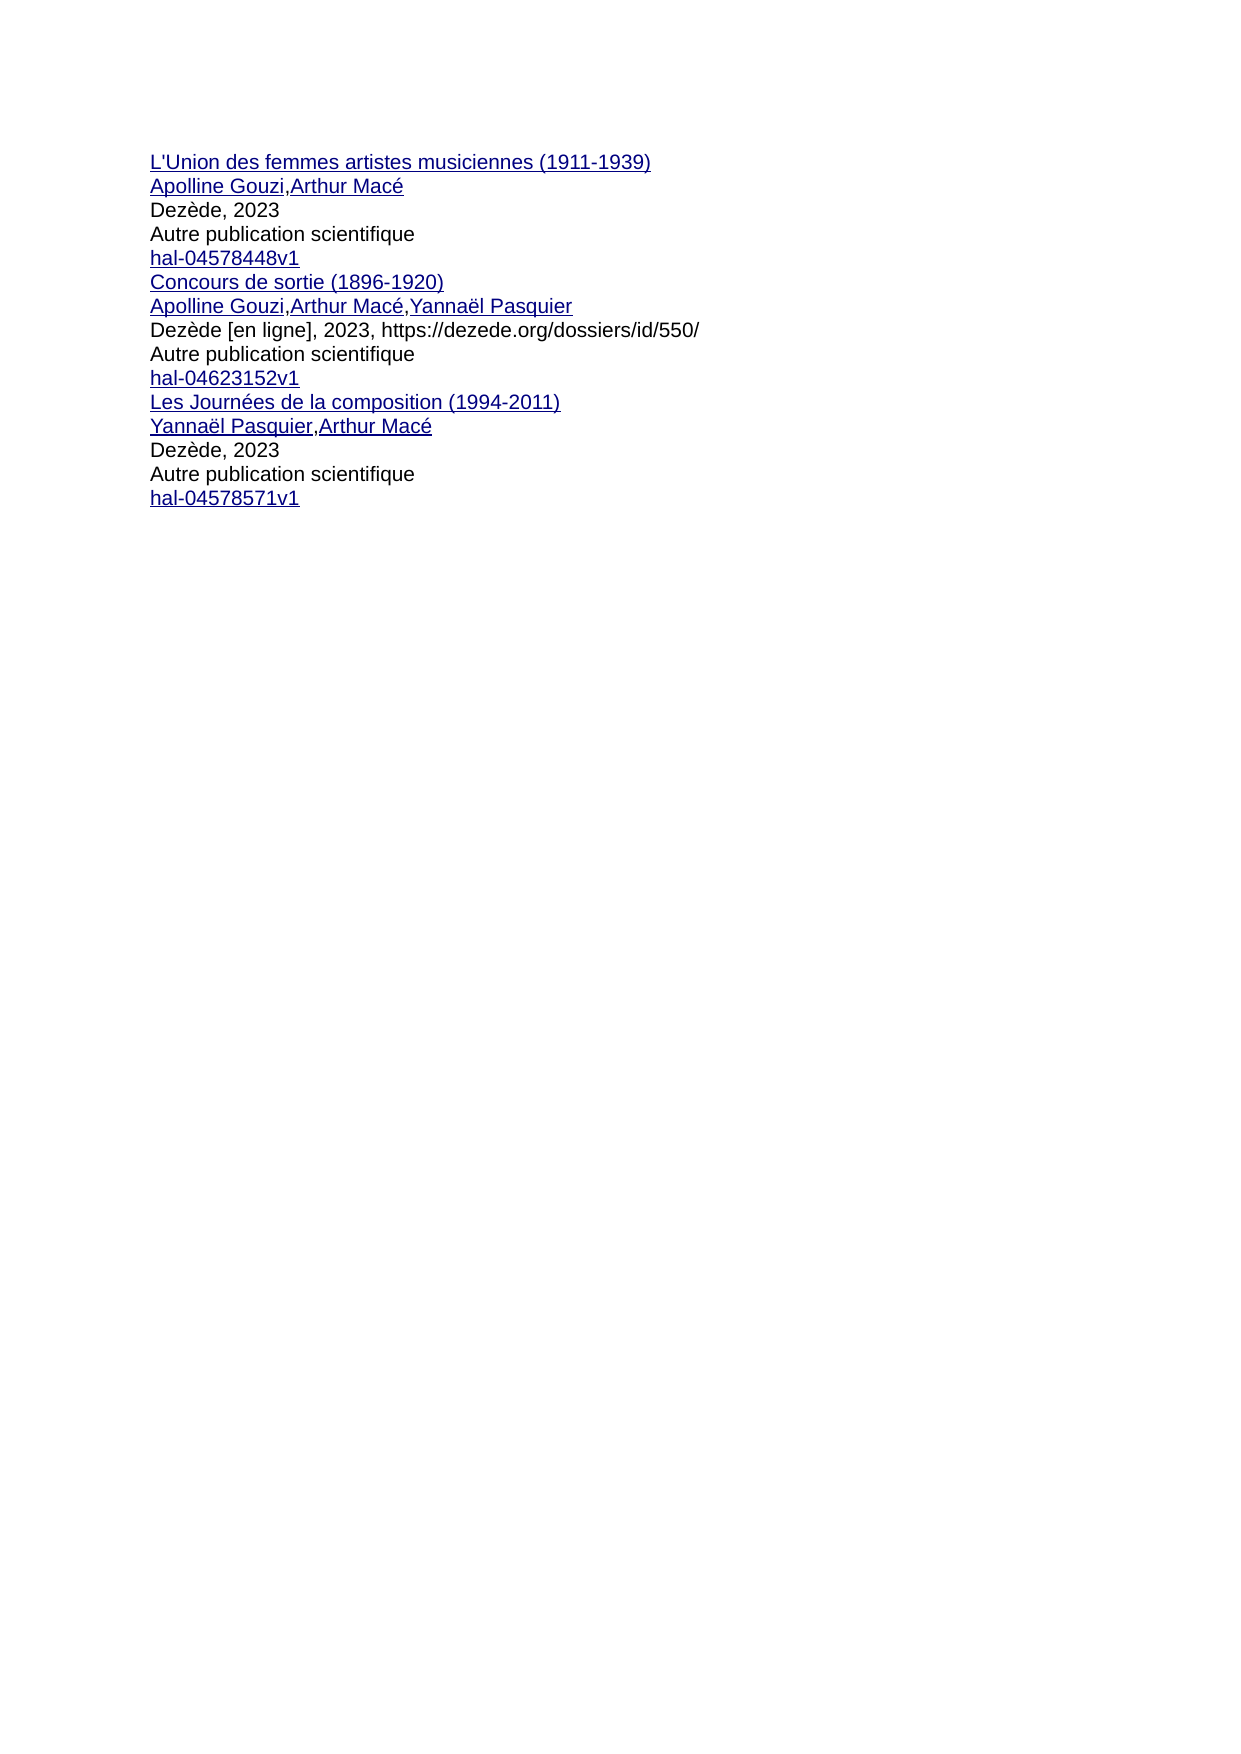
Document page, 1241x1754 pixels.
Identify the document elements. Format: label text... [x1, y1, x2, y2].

table_cell Concours de sortie (1896-1920) Apolline Gouzi,Arthur Macé,Yannaël Pasquier Dezède [en ligne], 2023, https://dezede.org/dossiers/id/550/ Autre publication scientifique hal-04623152v1 [150, 270, 1090, 389]
table_cell Les Journées de la composition (1994-2011) Yannaël Pasquier,Arthur Macé Dezède, 2023 Autre publication scientifique hal-04578571v1 [150, 390, 1090, 509]
table_cell L'Union des femmes artistes musiciennes (1911-1939) Apolline Gouzi,Arthur Macé Dezède, 2023 Autre publication scientifique hal-04578448v1 [150, 150, 1090, 270]
